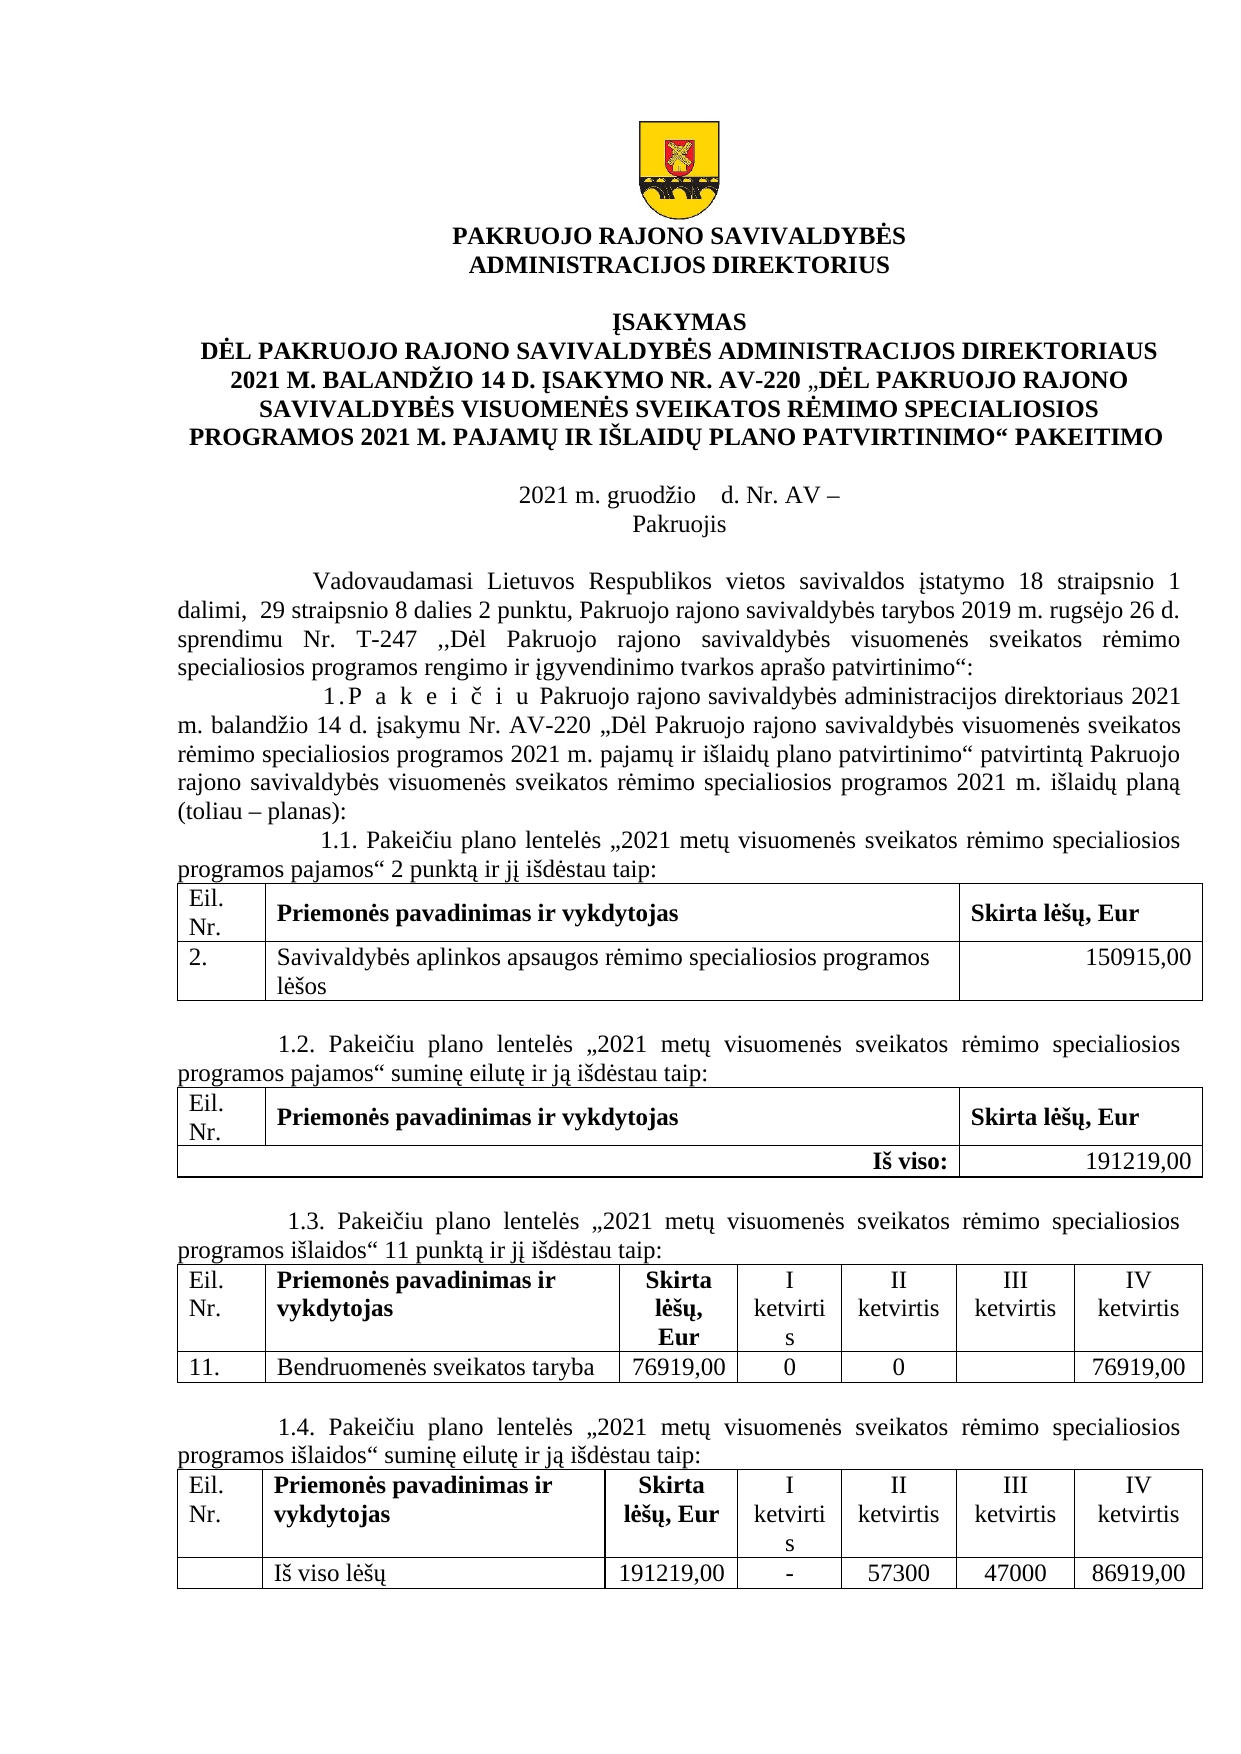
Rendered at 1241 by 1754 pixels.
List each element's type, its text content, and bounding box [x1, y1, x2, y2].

table_cell Savivaldybės aplinkos apsaugos rėmimo specialiosios programos lėšos [266, 942, 959, 999]
table_header Priemonės pavadinimas ir vykdytojas [266, 1265, 619, 1351]
table_header Eil. Nr. [178, 884, 265, 941]
table_cell 47000 [957, 1558, 1074, 1588]
table_header Priemonės pavadinimas ir vykdytojas [266, 884, 959, 941]
table_header III ketvirtis [957, 1470, 1074, 1557]
table_header Eil. Nr. [178, 1470, 262, 1557]
text DĖL PAKRUOJO RAJONO SAVIVALDYBĖS ADMINISTRACIJOS DIREKTORIAUS 2021 M. BALANDŽIO 14 D. ĮSAKYMO NR. AV-220 „DĖL PAKRUOJO RAJONO SAVIVALDYBĖS VISUOMENĖS SVEIKATOS RĖMIMO SPECIALIOSIOS PROGRAMOS 2021 M. PAJAMŲ IR IŠLAIDŲ PLANO PATVIRTINIMO“ PAKEITIMO [177, 336, 1181, 451]
text 1.2. Pakeičiu plano lentelės „2021 metų visuomenės sveikatos rėmimo specialiosios programos pajamos“ suminę eilutę ir ją išdėstau taip: [177, 1029, 1181, 1087]
table_header III ketvirtis [957, 1265, 1074, 1351]
table_cell 76919,00 [620, 1352, 737, 1382]
table_header Skirta lėšų, Eur [960, 884, 1202, 941]
text 1.3. Pakeičiu plano lentelės „2021 metų visuomenės sveikatos rėmimo specialiosios programos išlaidos“ 11 punktą ir jį išdėstau taip: [177, 1206, 1181, 1264]
table_cell Bendruomenės sveikatos taryba [266, 1352, 619, 1382]
table_cell [178, 1558, 262, 1588]
table_cell 11. [178, 1352, 265, 1382]
table_cell 150915,00 [960, 942, 1202, 999]
text PAKRUOJO RAJONO SAVIVALDYBĖS [177, 221, 1181, 250]
table_cell Iš viso lėšų [263, 1558, 604, 1588]
table_cell 76919,00 [1075, 1352, 1202, 1382]
table_cell Iš viso: [178, 1146, 959, 1176]
text ADMINISTRACIJOS DIREKTORIUS [177, 250, 1181, 279]
table_cell [957, 1352, 1074, 1382]
table_header Skirta lėšų, Eur [620, 1265, 737, 1351]
table_header Skirta lėšų, Eur [960, 1088, 1202, 1145]
text ĮSAKYMAS [177, 307, 1181, 336]
table_header II ketvirtis [842, 1470, 956, 1557]
table_header IV ketvirtis [1075, 1470, 1202, 1557]
table_cell 2. [178, 942, 265, 999]
table_header Eil. Nr. [178, 1265, 265, 1351]
table_header Eil. Nr. [178, 1088, 265, 1145]
table_cell - [738, 1558, 841, 1588]
table_cell 0 [738, 1352, 841, 1382]
text 1.P a k e i č i u Pakruojo rajono savivaldybės administracijos direktoriaus 2021 m. balandžio 14 d. įsakymu Nr. AV-220 „Dėl Pakruojo rajono savivaldybės visuomenės sveikatos rėmimo specialiosios programos 2021 m. pajamų ir išlaidų plano patvirtinimo“ patvirtintą Pakruojo rajono savivaldybės visuomenės sveikatos rėmimo specialiosios programos 2021 m. išlaidų planą (toliau – planas): [177, 681, 1181, 825]
table_cell 57300 [842, 1558, 956, 1588]
table_header II ketvirtis [842, 1265, 956, 1351]
table_header Priemonės pavadinimas ir vykdytojas [263, 1470, 604, 1557]
table_cell 191219,00 [960, 1146, 1202, 1176]
table_header Skirta lėšų, Eur [606, 1470, 737, 1557]
table_cell 191219,00 [606, 1558, 737, 1588]
table_cell 0 [842, 1352, 956, 1382]
text 2021 m. gruodžio d. Nr. AV – [177, 480, 1181, 509]
table_cell 86919,00 [1075, 1558, 1202, 1588]
table_header I ketvirtis [738, 1470, 841, 1557]
table_header Priemonės pavadinimas ir vykdytojas [266, 1088, 959, 1145]
text 1.4. Pakeičiu plano lentelės „2021 metų visuomenės sveikatos rėmimo specialiosios programos išlaidos“ suminę eilutę ir ją išdėstau taip: [177, 1412, 1181, 1469]
table_header I ketvirtis [738, 1265, 841, 1351]
table_header IV ketvirtis [1075, 1265, 1202, 1351]
text Pakruojis [177, 509, 1181, 537]
text Vadovaudamasi Lietuvos Respublikos vietos savivaldos įstatymo 18 straipsnio 1 dalimi, 29 straipsnio 8 dalies 2 punktu, Pakruojo rajono savivaldybės tarybos 2019 m. rugsėjo 26 d. sprendimu Nr. T-247 ,,Dėl Pakruojo rajono savivaldybės visuomenės sveikatos rėmimo specialiosios programos rengimo ir įgyvendinimo tvarkos aprašo patvirtinimo“: [177, 566, 1181, 681]
text 1.1. Pakeičiu plano lentelės „2021 metų visuomenės sveikatos rėmimo specialiosios programos pajamos“ 2 punktą ir jį išdėstau taip: [177, 825, 1181, 882]
